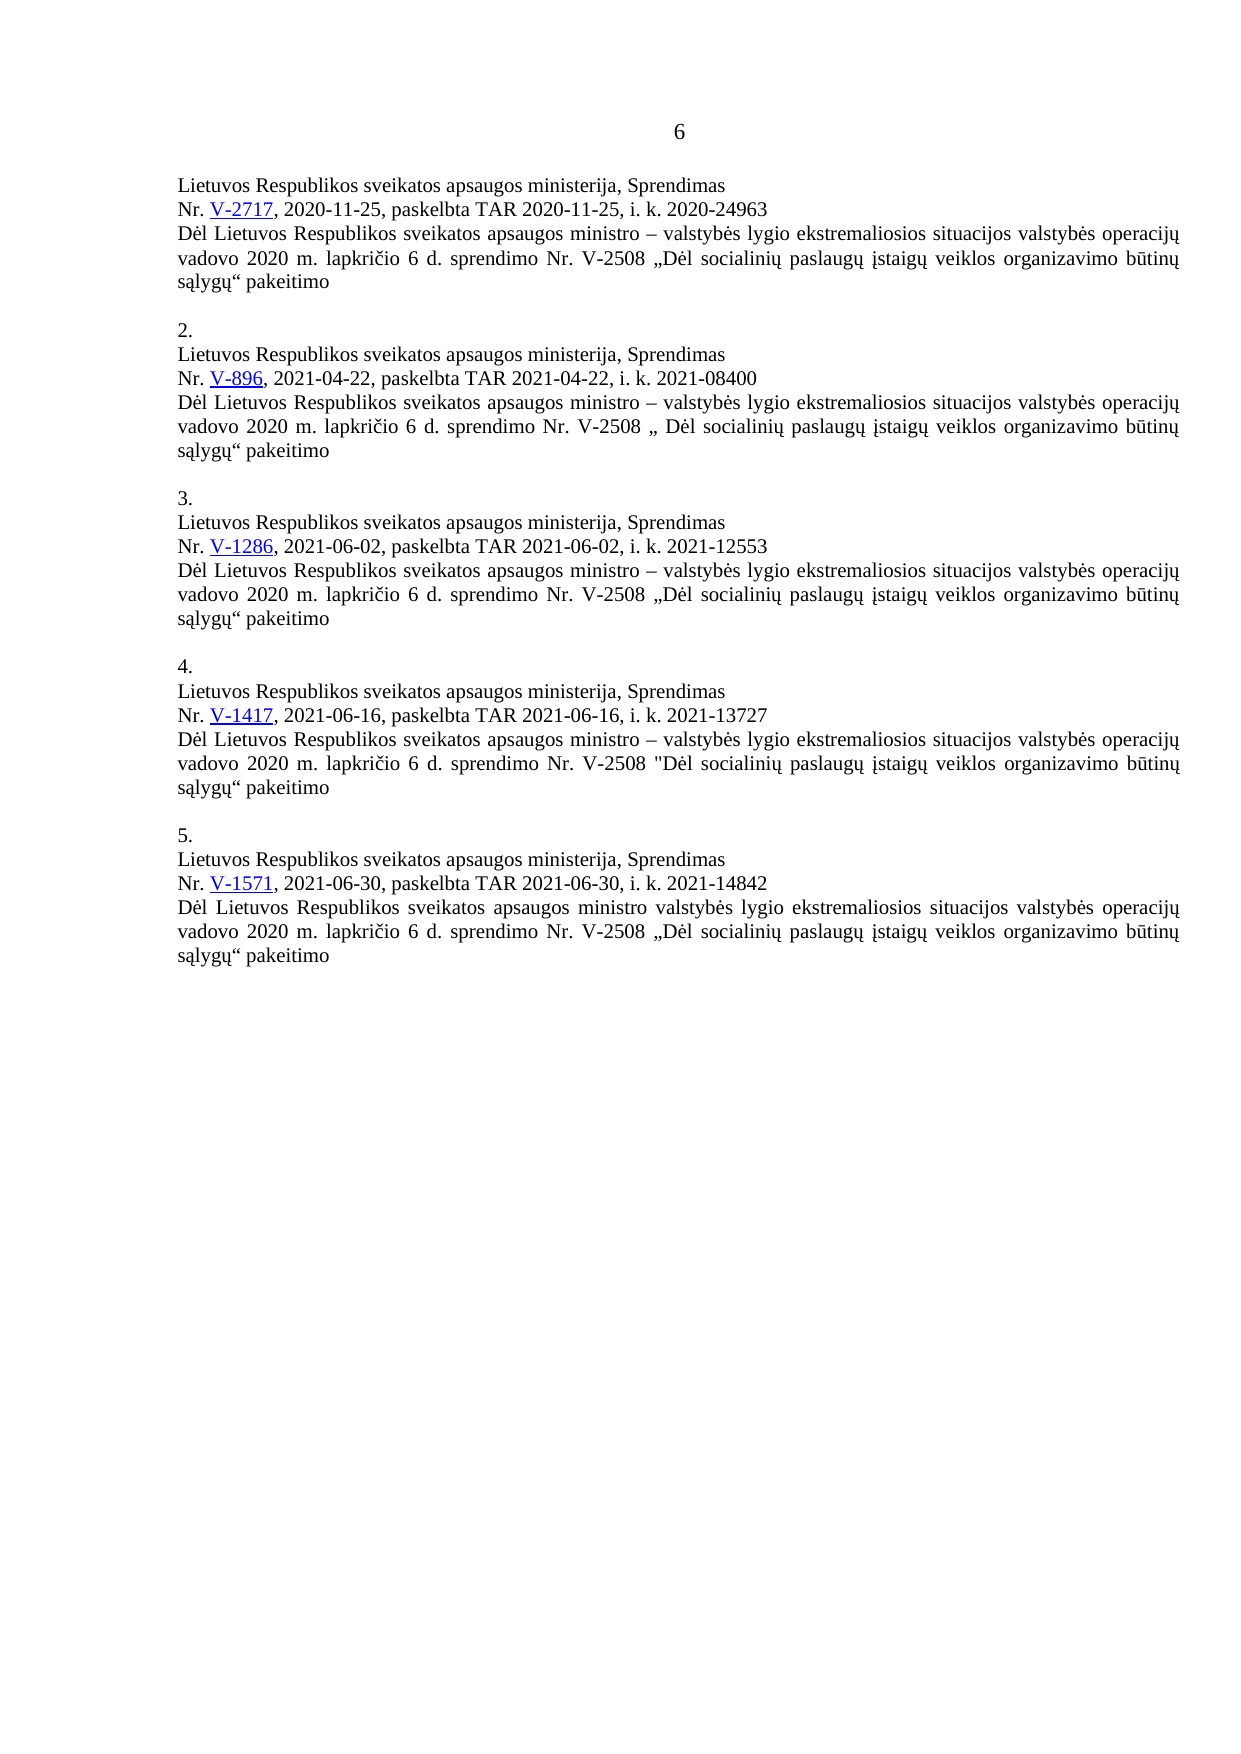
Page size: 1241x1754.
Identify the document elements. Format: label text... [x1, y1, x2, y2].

text 3. [177, 486, 1181, 510]
text Lietuvos Respublikos sveikatos apsaugos ministerija, Sprendimas [177, 510, 1181, 534]
text Nr. V-1571, 2021-06-30, paskelbta TAR 2021-06-30, i. k. 2021-14842 [177, 871, 1181, 895]
text 2. [177, 318, 1181, 342]
text Dėl Lietuvos Respublikos sveikatos apsaugos ministro valstybės lygio ekstremaliosios situacijos valstybės operacijų vadovo 2020 m. lapkričio 6 d. sprendimo Nr. V-2508 „Dėl socialinių paslaugų įstaigų veiklos organizavimo būtinų sąlygų“ pakeitimo [177, 895, 1181, 967]
text Dėl Lietuvos Respublikos sveikatos apsaugos ministro – valstybės lygio ekstremaliosios situacijos valstybės operacijų vadovo 2020 m. lapkričio 6 d. sprendimo Nr. V-2508 „ Dėl socialinių paslaugų įstaigų veiklos organizavimo būtinų sąlygų“ pakeitimo [177, 390, 1181, 462]
text Nr. V-896, 2021-04-22, paskelbta TAR 2021-04-22, i. k. 2021-08400 [177, 366, 1181, 390]
text Lietuvos Respublikos sveikatos apsaugos ministerija, Sprendimas [177, 173, 1181, 197]
text Lietuvos Respublikos sveikatos apsaugos ministerija, Sprendimas [177, 342, 1181, 366]
text Dėl Lietuvos Respublikos sveikatos apsaugos ministro – valstybės lygio ekstremaliosios situacijos valstybės operacijų vadovo 2020 m. lapkričio 6 d. sprendimo Nr. V-2508 "Dėl socialinių paslaugų įstaigų veiklos organizavimo būtinų sąlygų“ pakeitimo [177, 727, 1181, 799]
text Dėl Lietuvos Respublikos sveikatos apsaugos ministro – valstybės lygio ekstremaliosios situacijos valstybės operacijų vadovo 2020 m. lapkričio 6 d. sprendimo Nr. V-2508 „Dėl socialinių paslaugų įstaigų veiklos organizavimo būtinų sąlygų“ pakeitimo [177, 558, 1181, 630]
text Dėl Lietuvos Respublikos sveikatos apsaugos ministro – valstybės lygio ekstremaliosios situacijos valstybės operacijų vadovo 2020 m. lapkričio 6 d. sprendimo Nr. V-2508 „Dėl socialinių paslaugų įstaigų veiklos organizavimo būtinų sąlygų“ pakeitimo [177, 221, 1181, 293]
text Nr. V-1417, 2021-06-16, paskelbta TAR 2021-06-16, i. k. 2021-13727 [177, 703, 1181, 727]
text 4. [177, 654, 1181, 678]
text Nr. V-2717, 2020-11-25, paskelbta TAR 2020-11-25, i. k. 2020-24963 [177, 197, 1181, 221]
text 5. [177, 823, 1181, 847]
text Lietuvos Respublikos sveikatos apsaugos ministerija, Sprendimas [177, 847, 1181, 871]
text Nr. V-1286, 2021-06-02, paskelbta TAR 2021-06-02, i. k. 2021-12553 [177, 534, 1181, 558]
text Lietuvos Respublikos sveikatos apsaugos ministerija, Sprendimas [177, 678, 1181, 703]
